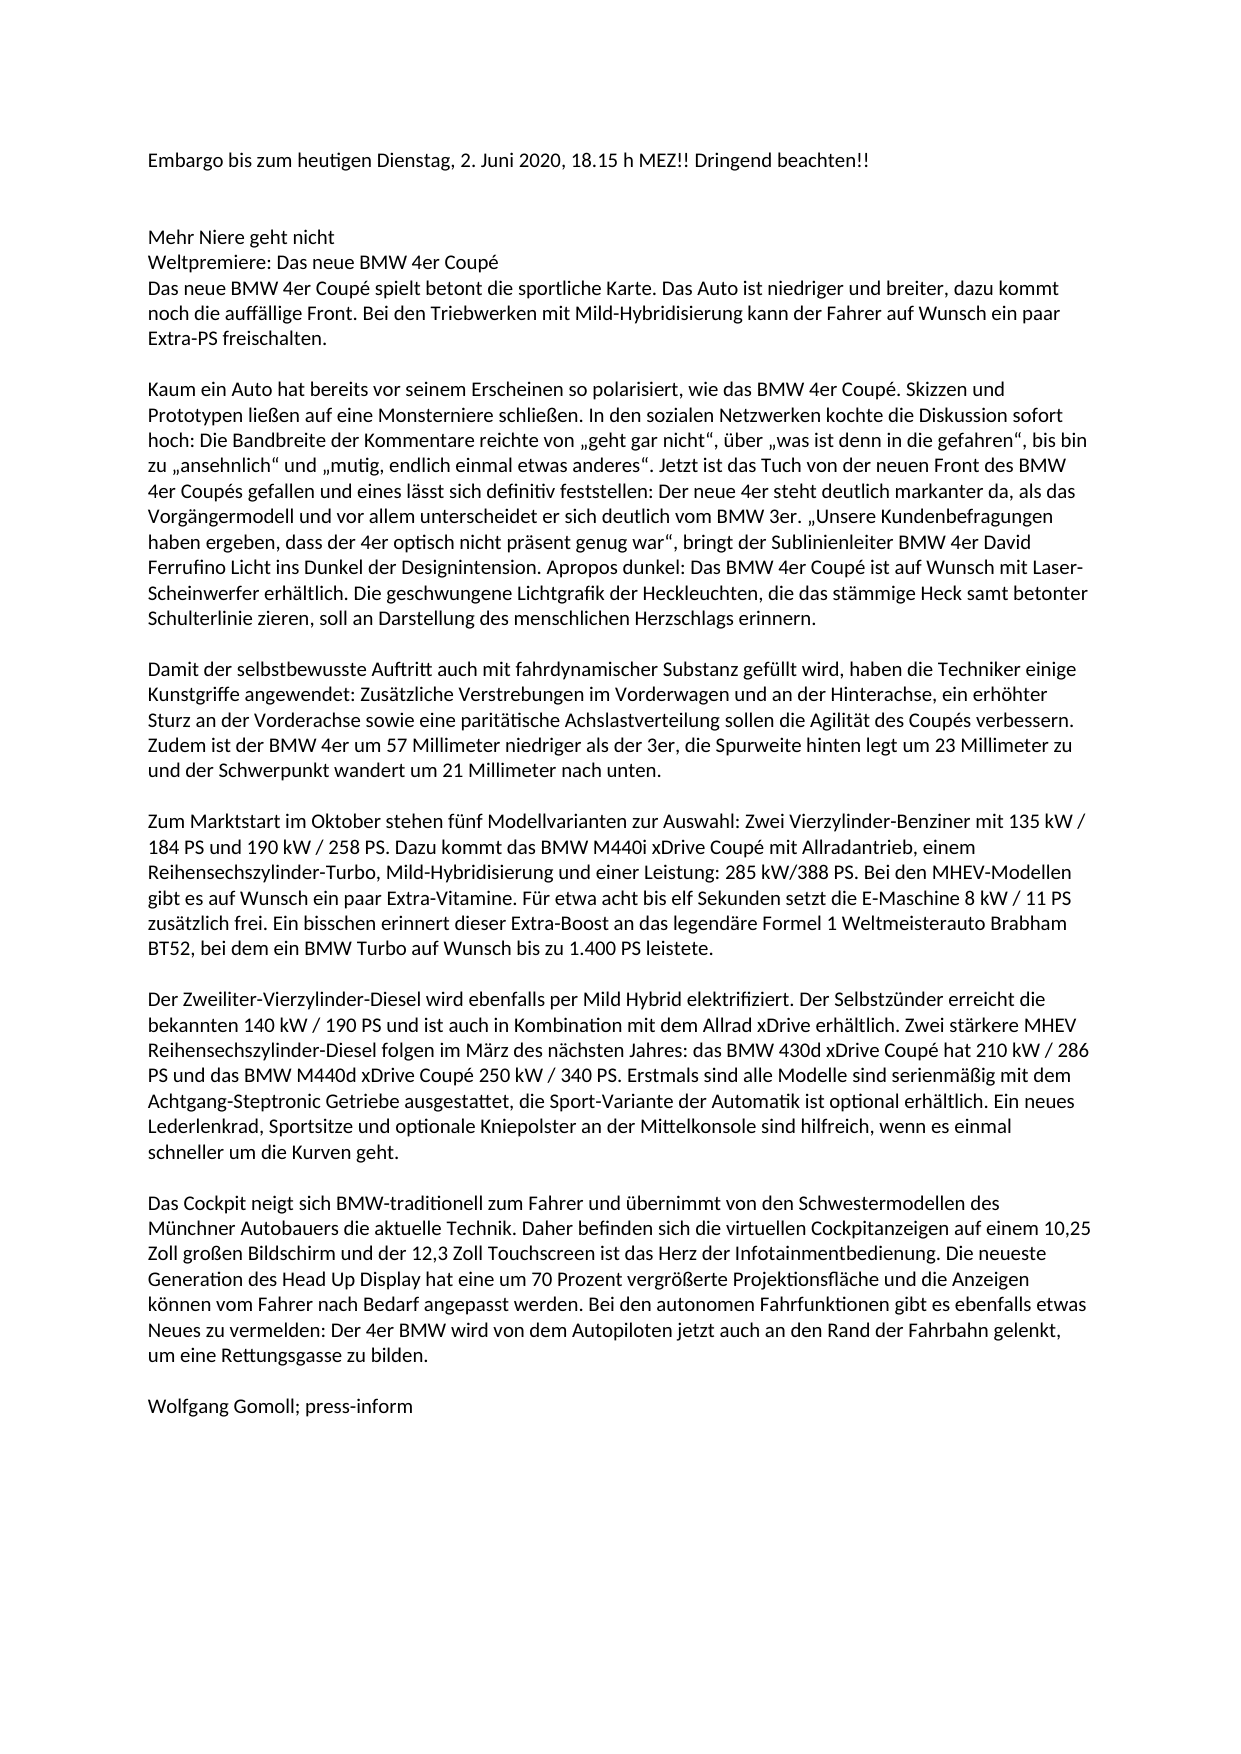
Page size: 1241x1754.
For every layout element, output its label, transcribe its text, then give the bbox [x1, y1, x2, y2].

text Kaum ein Auto hat bereits vor seinem Erscheinen so polarisiert, wie das BMW 4er Coupé. Skizzen und Prototypen ließen auf eine Monsterniere schließen. In den sozialen Netzwerken kochte die Diskussion sofort hoch: Die Bandbreite der Kommentare reichte von „geht gar nicht“, über „was ist denn in die gefahren“, bis bin zu „ansehnlich“ und „mutig, endlich einmal etwas anderes“. Jetzt ist das Tuch von der neuen Front des BMW 4er Coupés gefallen und eines lässt sich definitiv feststellen: Der neue 4er steht deutlich markanter da, als das Vorgängermodell und vor allem unterscheidet er sich deutlich vom BMW 3er. „Unsere Kundenbefragungen haben ergeben, dass der 4er optisch nicht präsent genug war“, bringt der Sublinienleiter BMW 4er David Ferrufino Licht ins Dunkel der Designintension. Apropos dunkel: Das BMW 4er Coupé ist auf Wunsch mit Laser-Scheinwerfer erhältlich. Die geschwungene Lichtgrafik der Heckleuchten, die das stämmige Heck samt betonter Schulterlinie zieren, soll an Darstellung des menschlichen Herzschlags erinnern. [148, 376, 1093, 631]
text Damit der selbstbewusste Auftritt auch mit fahrdynamischer Substanz gefüllt wird, haben die Techniker einige Kunstgriffe angewendet: Zusätzliche Verstrebungen im Vorderwagen und an der Hinterachse, ein erhöhter Sturz an der Vorderachse sowie eine paritätische Achslastverteilung sollen die Agilität des Coupés verbessern. Zudem ist der BMW 4er um 57 Millimeter niedriger als der 3er, die Spurweite hinten legt um 23 Millimeter zu und der Schwerpunkt wandert um 21 Millimeter nach unten. [148, 656, 1093, 783]
text Wolfgang Gomoll; press-inform [148, 1393, 1093, 1418]
text Der Zweiliter-Vierzylinder-Diesel wird ebenfalls per Mild Hybrid elektrifiziert. Der Selbstzünder erreicht die bekannten 140 kW / 190 PS und ist auch in Kombination mit dem Allrad xDrive erhältlich. Zwei stärkere MHEV Reihensechszylinder-Diesel folgen im März des nächsten Jahres: das BMW 430d xDrive Coupé hat 210 kW / 286 PS und das BMW M440d xDrive Coupé 250 kW / 340 PS. Erstmals sind alle Modelle sind serienmäßig mit dem Achtgang-Steptronic Getriebe ausgestattet, die Sport-Variante der Automatik ist optional erhältlich. Ein neues Lederlenkrad, Sportsitze und optionale Kniepolster an der Mittelkonsole sind hilfreich, wenn es einmal schneller um die Kurven geht. [148, 986, 1093, 1164]
text Zum Marktstart im Oktober stehen fünf Modellvarianten zur Auswahl: Zwei Vierzylinder-Benziner mit 135 kW / 184 PS und 190 kW / 258 PS. Dazu kommt das BMW M440i xDrive Coupé mit Allradantrieb, einem Reihensechszylinder-Turbo, Mild-Hybridisierung und einer Leistung: 285 kW/388 PS. Bei den MHEV-Modellen gibt es auf Wunsch ein paar Extra-Vitamine. Für etwa acht bis elf Sekunden setzt die E-Maschine 8 kW / 11 PS zusätzlich frei. Ein bisschen erinnert dieser Extra-Boost an das legendäre Formel 1 Weltmeisterauto Brabham BT52, bei dem ein BMW Turbo auf Wunsch bis zu 1.400 PS leistete. [148, 808, 1093, 961]
text Das neue BMW 4er Coupé spielt betont die sportliche Karte. Das Auto ist niedriger und breiter, dazu kommt noch die auffällige Front. Bei den Triebwerken mit Mild-Hybridisierung kann der Fahrer auf Wunsch ein paar Extra-PS freischalten. [148, 275, 1093, 351]
text Embargo bis zum heutigen Dienstag, 2. Juni 2020, 18.15 h MEZ!! Dringend beachten!! [148, 148, 1093, 173]
text Das Cockpit neigt sich BMW-traditionell zum Fahrer und übernimmt von den Schwestermodellen des Münchner Autobauers die aktuelle Technik. Daher befinden sich die virtuellen Cockpitanzeigen auf einem 10,25 Zoll großen Bildschirm und der 12,3 Zoll Touchscreen ist das Herz der Infotainmentbedienung. Die neueste Generation des Head Up Display hat eine um 70 Prozent vergrößerte Projektionsfläche und die Anzeigen können vom Fahrer nach Bedarf angepasst werden. Bei den autonomen Fahrfunktionen gibt es ebenfalls etwas Neues zu vermelden: Der 4er BMW wird von dem Autopiloten jetzt auch an den Rand der Fahrbahn gelenkt, um eine Rettungsgasse zu bilden. [148, 1190, 1093, 1368]
text Weltpremiere: Das neue BMW 4er Coupé [148, 249, 1093, 275]
text Mehr Niere geht nicht [148, 224, 1093, 249]
